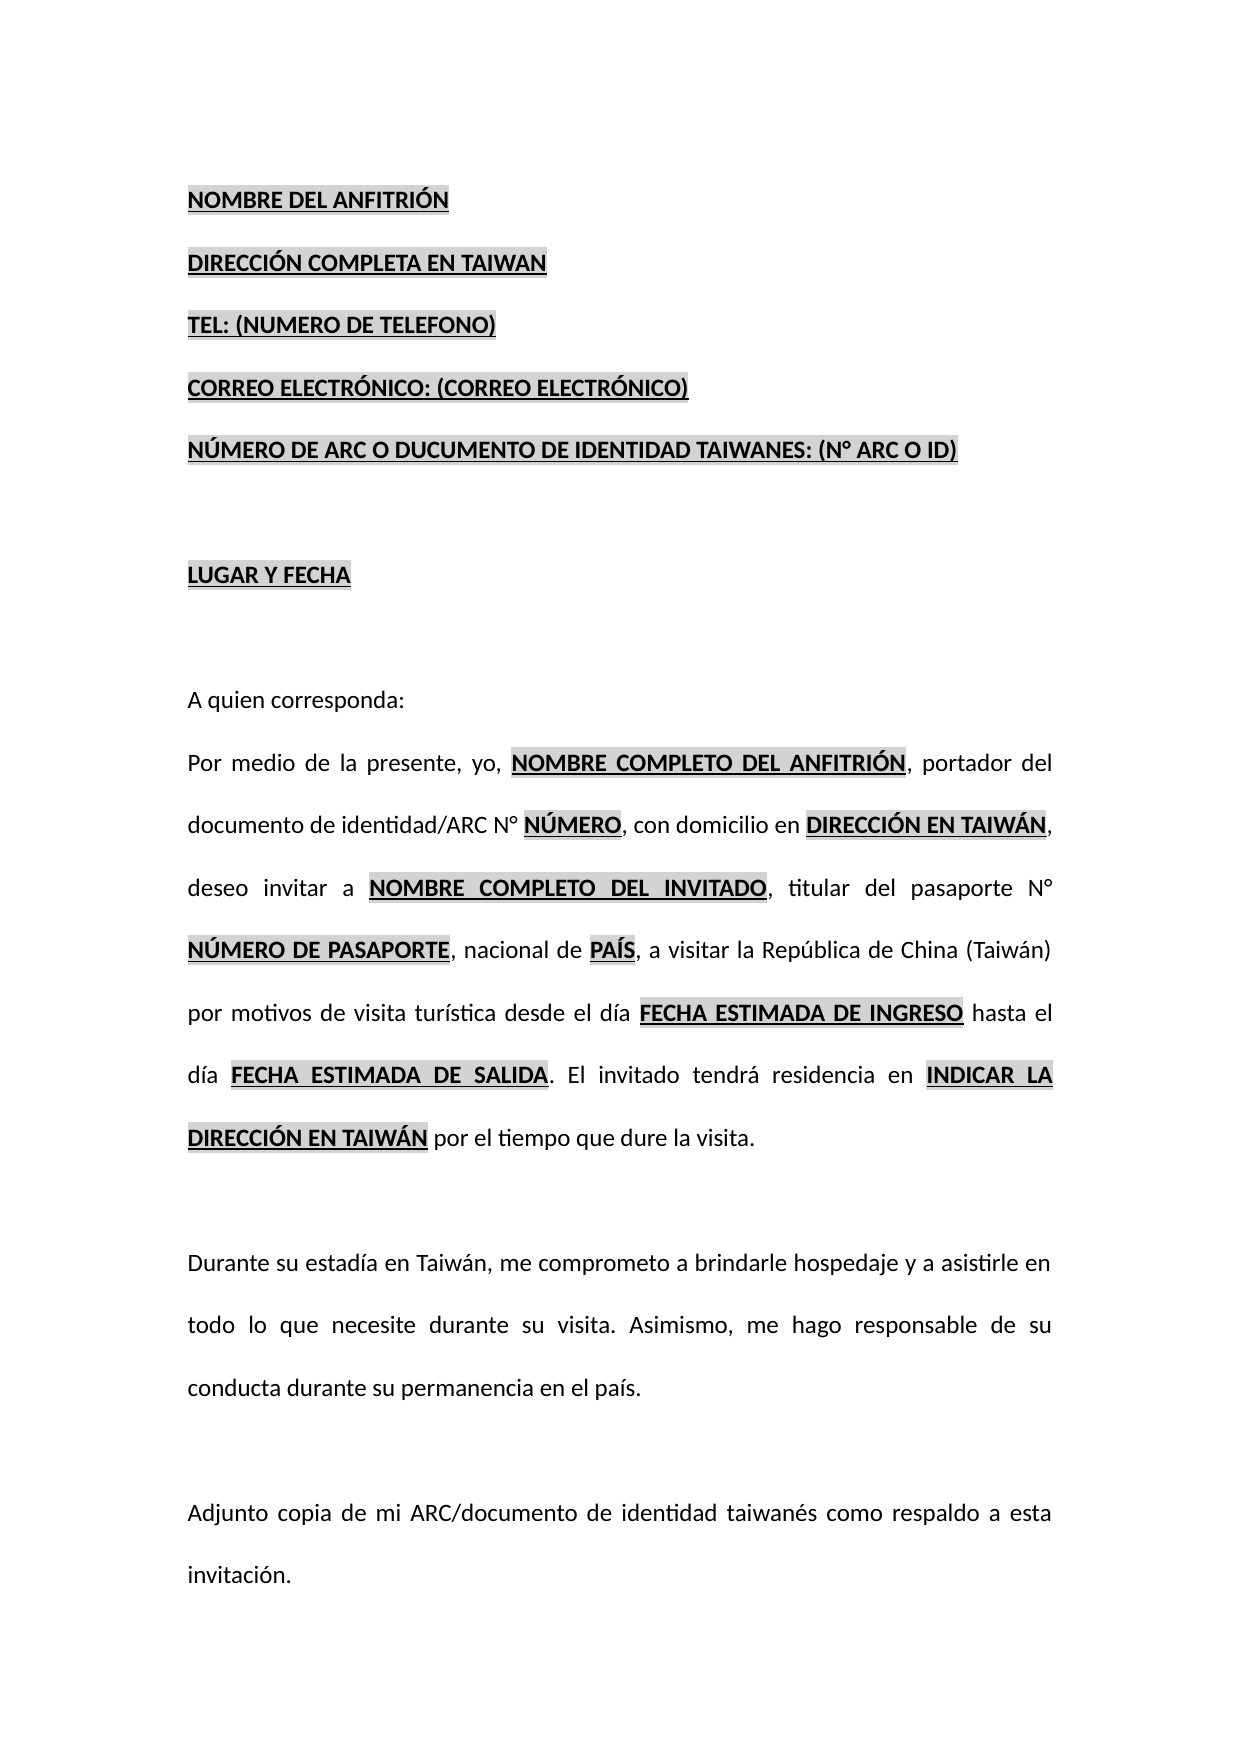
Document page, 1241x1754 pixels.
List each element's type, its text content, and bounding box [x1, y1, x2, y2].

text CORREO ELECTRÓNICO: (CORREO ELECTRÓNICO) [187, 346, 1053, 408]
text Durante su estadía en Taiwán, me comprometo a brindarle hospedaje y a asistirle en todo lo que necesite durante su visita. Asimismo, me hago responsable de su conducta durante su permanencia en el país. [187, 1221, 1053, 1408]
text Adjunto copia de mi ARC/documento de identidad taiwanés como respaldo a esta invitación. [187, 1471, 1053, 1596]
text DIRECCIÓN COMPLETA EN TAIWAN [187, 221, 1053, 283]
text NÚMERO DE ARC O DUCUMENTO DE IDENTIDAD TAIWANES: (N° ARC O ID) [187, 408, 1053, 471]
text NOMBRE DEL ANFITRIÓN [187, 158, 1053, 221]
text A quien corresponda: [187, 658, 1053, 721]
text LUGAR Y FECHA [187, 533, 1053, 596]
text Por medio de la presente, yo, NOMBRE COMPLETO DEL ANFITRIÓN, portador del documento de identidad/ARC N° NÚMERO, con domicilio en DIRECCIÓN EN TAIWÁN, deseo invitar a NOMBRE COMPLETO DEL INVITADO, titular del pasaporte N° NÚMERO DE PASAPORTE, nacional de PAÍS, a visitar la República de China (Taiwán) por motivos de visita turística desde el día FECHA ESTIMADA DE INGRESO hasta el día FECHA ESTIMADA DE SALIDA. El invitado tendrá residencia en INDICAR LA DIRECCIÓN EN TAIWÁN por el tiempo que dure la visita. [187, 721, 1053, 1158]
text TEL: (NUMERO DE TELEFONO) [187, 283, 1053, 346]
